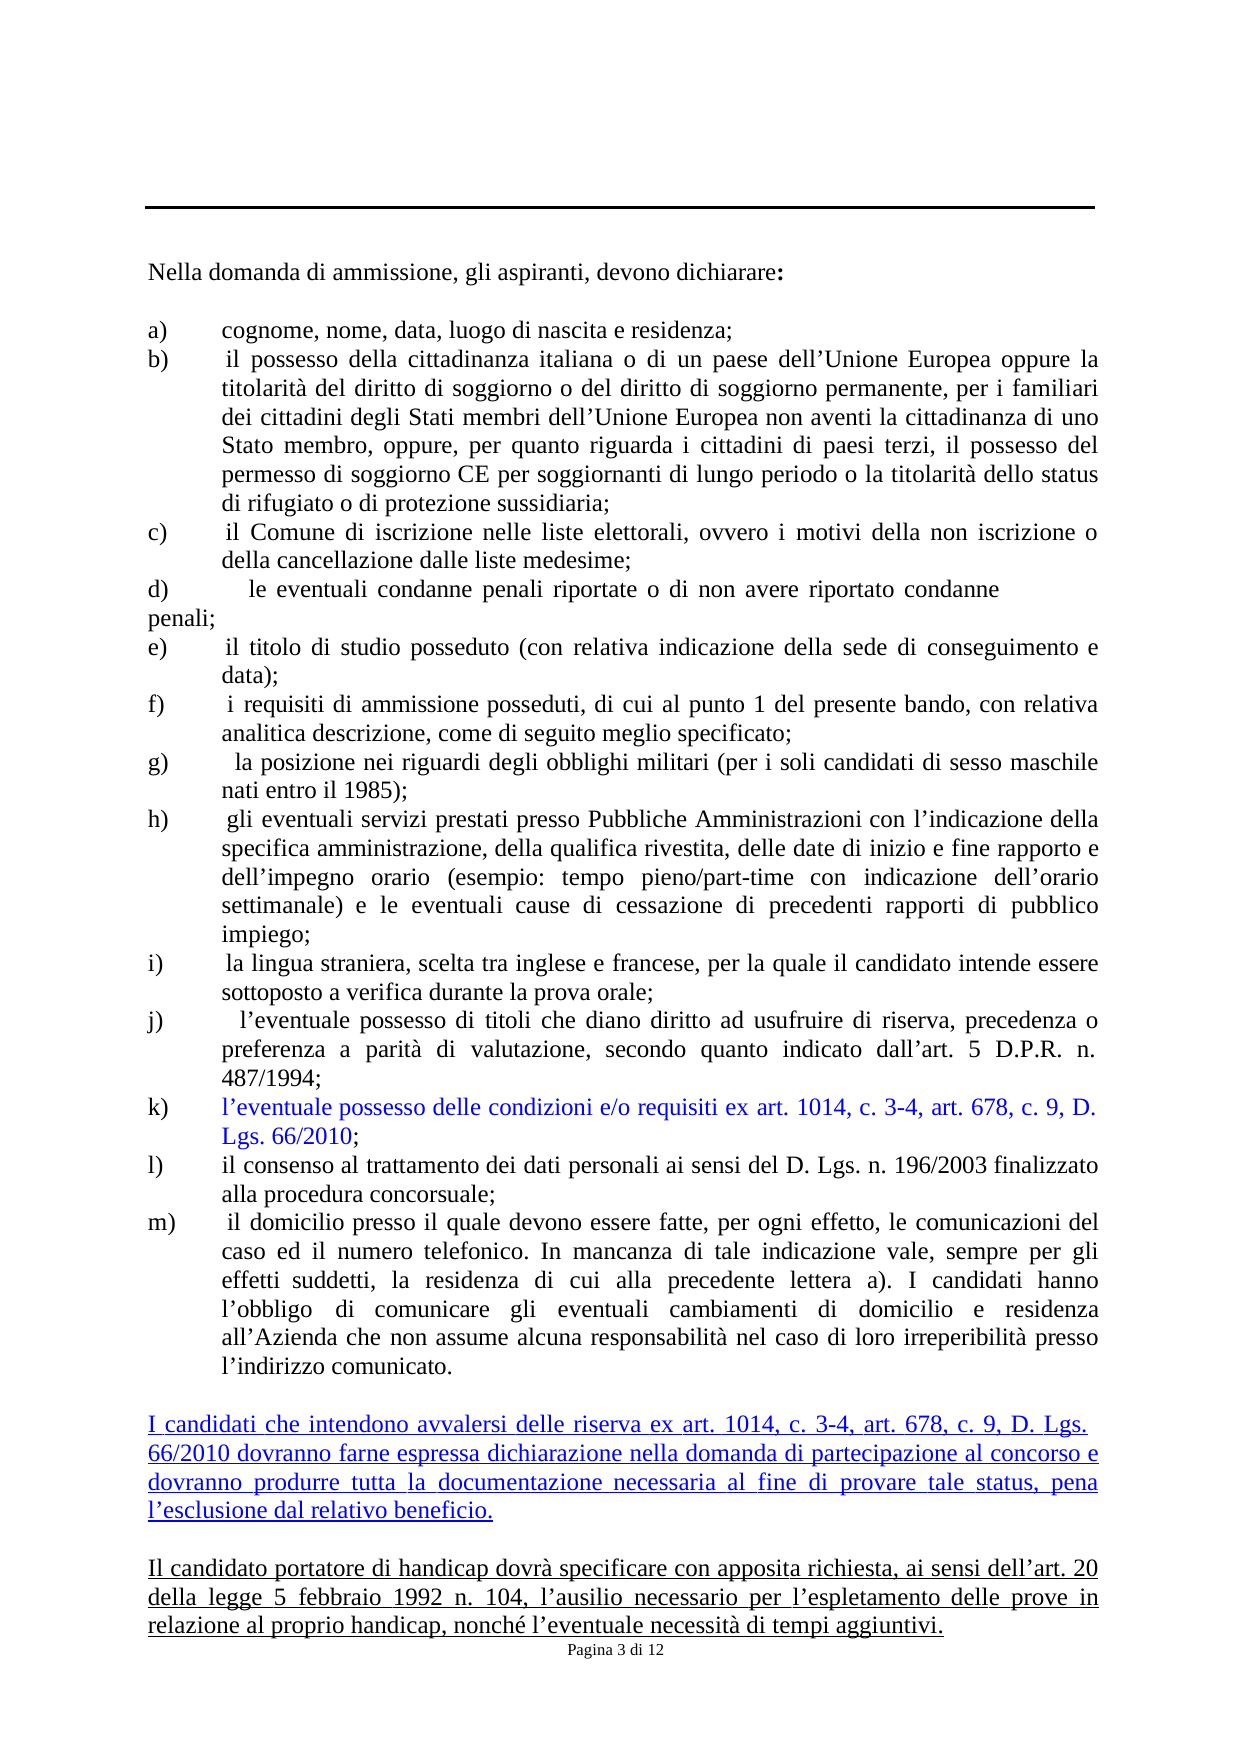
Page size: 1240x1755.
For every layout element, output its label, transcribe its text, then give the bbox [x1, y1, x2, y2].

text d) le eventuali condanne penali riportate o di non avere riportato condanne penali; [148, 574, 999, 632]
text 487/1994; [221, 1063, 1110, 1092]
text Lgs. 66/2010; [221, 1121, 1110, 1150]
text Il candidato portatore di handicap dovrà specificare con apposita richiesta, ai sensi dell’art. 20 della legge 5 febbraio 1992 n. 104, l’ausilio necessario per l’espletamento delle prove in [148, 1553, 1099, 1607]
text j) l’eventuale possesso di titoli che diano diritto ad usufruire di riserva, precedenza o preferenza a parità di valutazione, secondo quanto indicato dall’art. 5 D.P.R. n. [148, 1006, 1099, 1063]
text g) la posizione nei riguardi degli obblighi militari (per i soli candidati di sesso maschile nati entro il 1985); [148, 747, 1099, 804]
text relazione al proprio handicap, nonché l’eventuale necessità di tempi aggiuntivi. [148, 1608, 1099, 1639]
text e) il titolo di studio posseduto (con relativa indicazione della sede di conseguimento e data); [148, 632, 1099, 689]
text i) la lingua straniera, scelta tra inglese e francese, per la quale il candidato intende essere sottoposto a verifica durante la prova orale; [148, 948, 1099, 1006]
text a) cognome, nome, data, luogo di nascita e residenza; [148, 315, 736, 344]
text Nella domanda di ammissione, gli aspiranti, devono dichiarare: [148, 257, 788, 286]
text 66/2010 dovranno farne espressa dichiarazione nella domanda di partecipazione al concorso e [148, 1438, 1099, 1463]
text c) il Comune di iscrizione nelle liste elettorali, ovvero i motivi della non iscrizione o della cancellazione dalle liste medesime; [148, 517, 1099, 574]
text l) il consenso al trattamento dei dati personali ai sensi del D. Lgs. n. 196/2003 finalizzato alla procedura concorsuale; [148, 1150, 1099, 1207]
text I candidati che intendono avvalersi delle riserva ex art. 1014, c. 3-4, art. 678, c. 9, D. Lgs. [148, 1409, 1098, 1438]
text b) il possesso della cittadinanza italiana o di un paese dell’Unione Europea oppure la titolarità del diritto di soggiorno o del diritto di soggiorno permanente, per i familiari dei cittadini degli Stati membri dell’Unione Europea non aventi la cittadinanza di uno Stato membro, oppure, per quanto riguarda i cittadini di paesi terzi, il possesso del permesso di soggiorno CE per soggiornanti di lungo periodo o la titolarità dello status di rifugiato o di protezione sussidiaria; [148, 344, 1099, 517]
text k) l’eventuale possesso delle condizioni e/o requisiti ex art. 1014, c. 3-4, art. 678, c. 9, D. [148, 1092, 1098, 1121]
text dovranno produrre tutta la documentazione necessaria al fine di provare tale status, pena l’esclusione dal relativo beneficio. [148, 1464, 1099, 1524]
text f) i requisiti di ammissione posseduti, di cui al punto 1 del presente bando, con relativa analitica descrizione, come di seguito meglio specificato; [148, 689, 1099, 747]
text h) gli eventuali servizi prestati presso Pubbliche Amministrazioni con l’indicazione della specifica amministrazione, della qualifica rivestita, delle date di inizio e fine rapporto e dell’impegno orario (esempio: tempo pieno/part-time con indicazione dell’orario settimanale) e le eventuali cause di cessazione di precedenti rapporti di pubblico impiego; [148, 804, 1099, 948]
text m) il domicilio presso il quale devono essere fatte, per ogni effetto, le comunicazioni del caso ed il numero telefonico. In mancanza di tale indicazione vale, sempre per gli effetti suddetti, la residenza di cui alla precedente lettera a). I candidati hanno l’obbligo di comunicare gli eventuali cambiamenti di domicilio e residenza all’Azienda che non assume alcuna responsabilità nel caso di loro irreperibilità presso l’indirizzo comunicato. [148, 1207, 1099, 1380]
